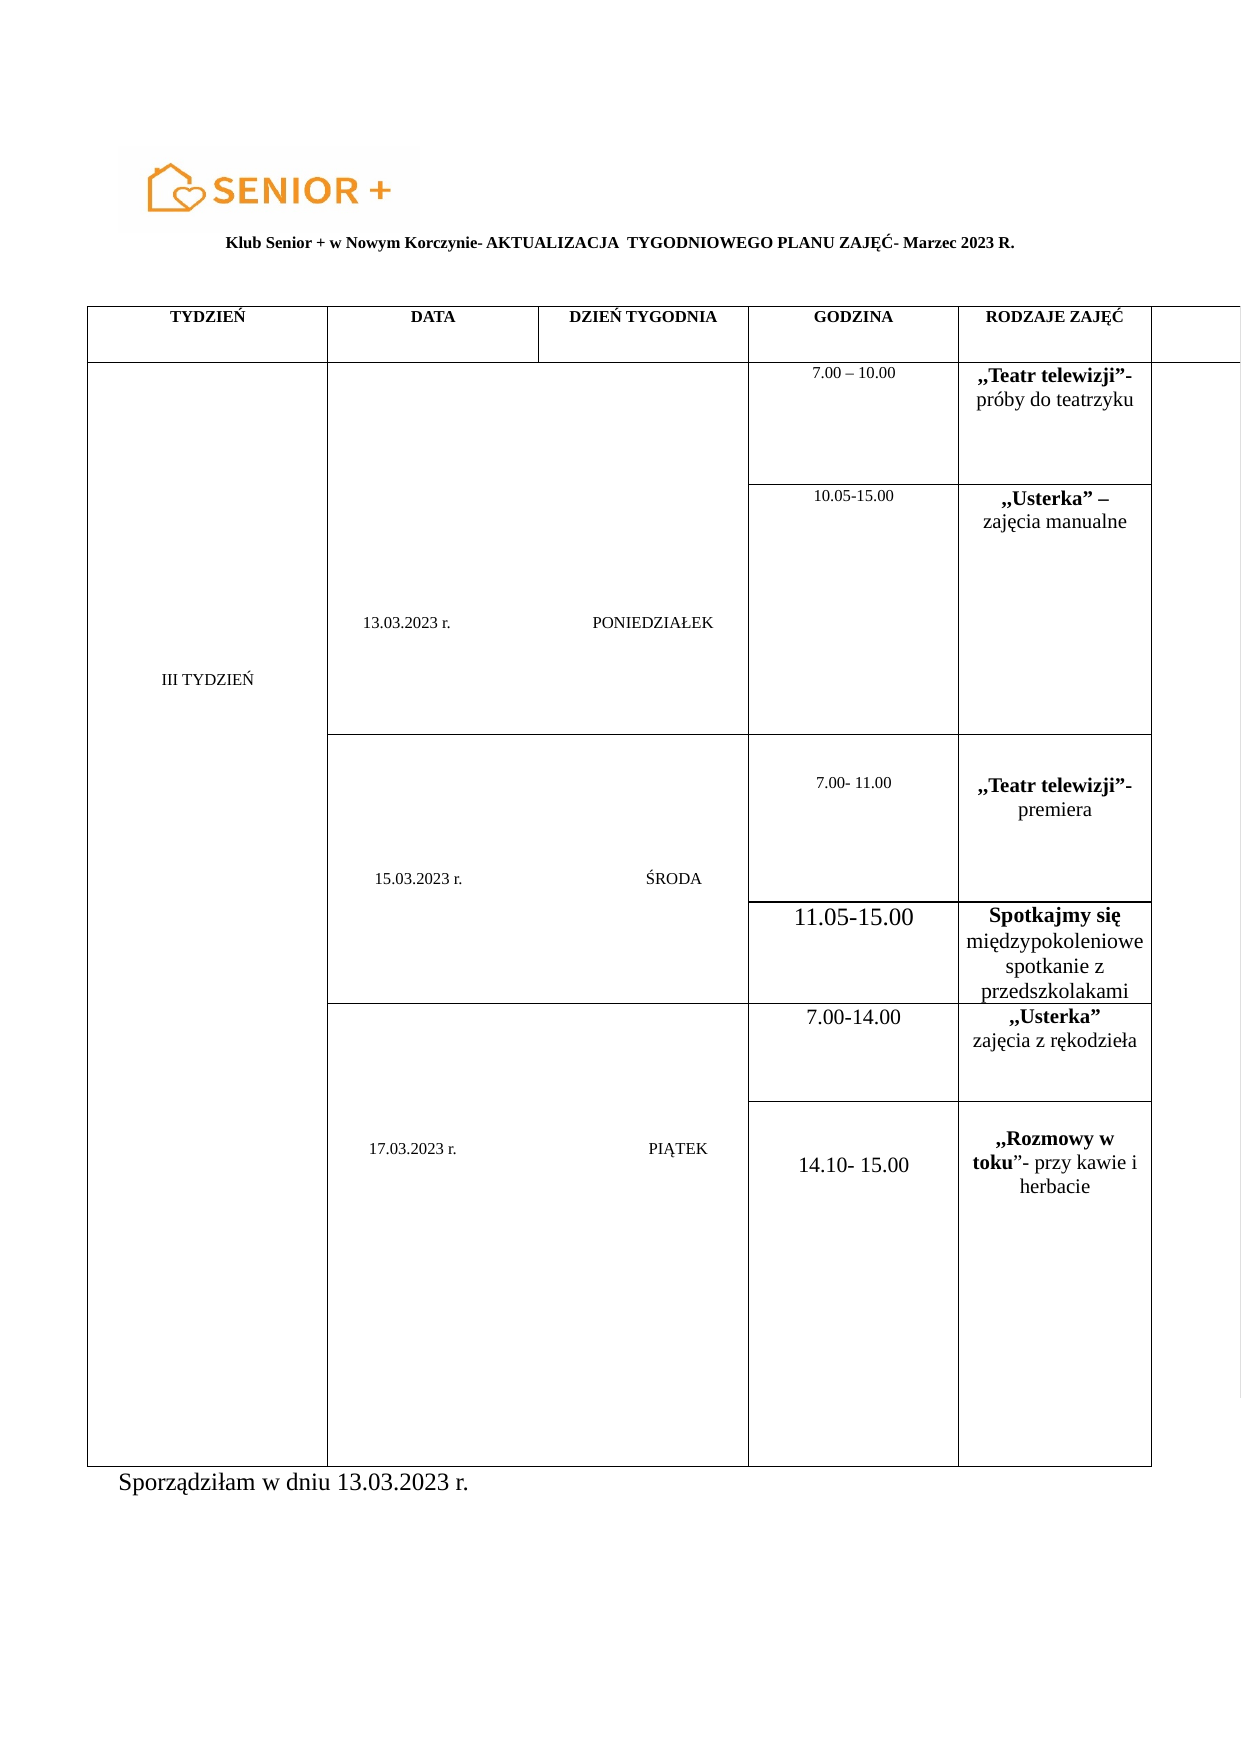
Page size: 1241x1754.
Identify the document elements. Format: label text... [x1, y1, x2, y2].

table_cell III TYDZIEŃ [88, 363, 327, 1398]
table_cell [328, 1398, 748, 1466]
table_cell 7.00 – 10.00 [749, 363, 958, 484]
table_cell [749, 704, 958, 734]
table_header GODZINA [749, 307, 958, 362]
table_cell 7.00- 11.00 [749, 735, 958, 901]
table_cell [1152, 363, 1240, 1398]
table_cell [328, 632, 748, 734]
table_cell 14.10- 15.00 [749, 1102, 958, 1466]
picture [118, 146, 421, 233]
table_header DATA [328, 307, 538, 362]
table_cell 17.03.2023 r. PIĄTEK [328, 1004, 748, 1398]
table_cell ,,Teatr telewizji”- premiera [959, 735, 1151, 901]
table_cell [88, 1398, 327, 1466]
table_cell 11.05-15.00 [749, 903, 958, 1003]
table_cell 15.03.2023 r. ŚRODA [328, 735, 748, 1003]
table_cell [749, 632, 958, 704]
text Sporządziłam w dniu 13.03.2023 r. [118, 1467, 1122, 1496]
table_cell Spotkajmy się międzypokoleniowe spotkanie z przedszkolakami [959, 903, 1151, 1003]
table_cell 7.00-14.00 [749, 1004, 958, 1101]
table_cell ,,Usterka” – zajęcia manualne [959, 485, 1151, 632]
table_cell [959, 704, 1151, 734]
table_header DZIEŃ TYGODNIA [539, 307, 748, 362]
table_cell 10.05-15.00 [749, 485, 958, 632]
table_header [1152, 307, 1240, 362]
text Klub Senior + w Nowym Korczynie- AKTUALIZACJA TYGODNIOWEGO PLANU ZAJĘĆ- Marzec 2023 R. [118, 233, 1122, 252]
table_header RODZAJE ZAJĘĆ [959, 307, 1151, 362]
table_cell [959, 632, 1151, 704]
table_cell ,,Usterka” zajęcia z rękodzieła [959, 1004, 1151, 1101]
table_cell ,,Rozmowy w toku”- przy kawie i herbacie [959, 1102, 1151, 1466]
table_cell 13.03.2023 r. PONIEDZIAŁEK [328, 363, 748, 632]
table_header TYDZIEŃ [88, 307, 327, 362]
table_cell ,,Teatr telewizji”- próby do teatrzyku [959, 363, 1151, 484]
table_cell 13.15-15.0 [1152, 1398, 1240, 1466]
